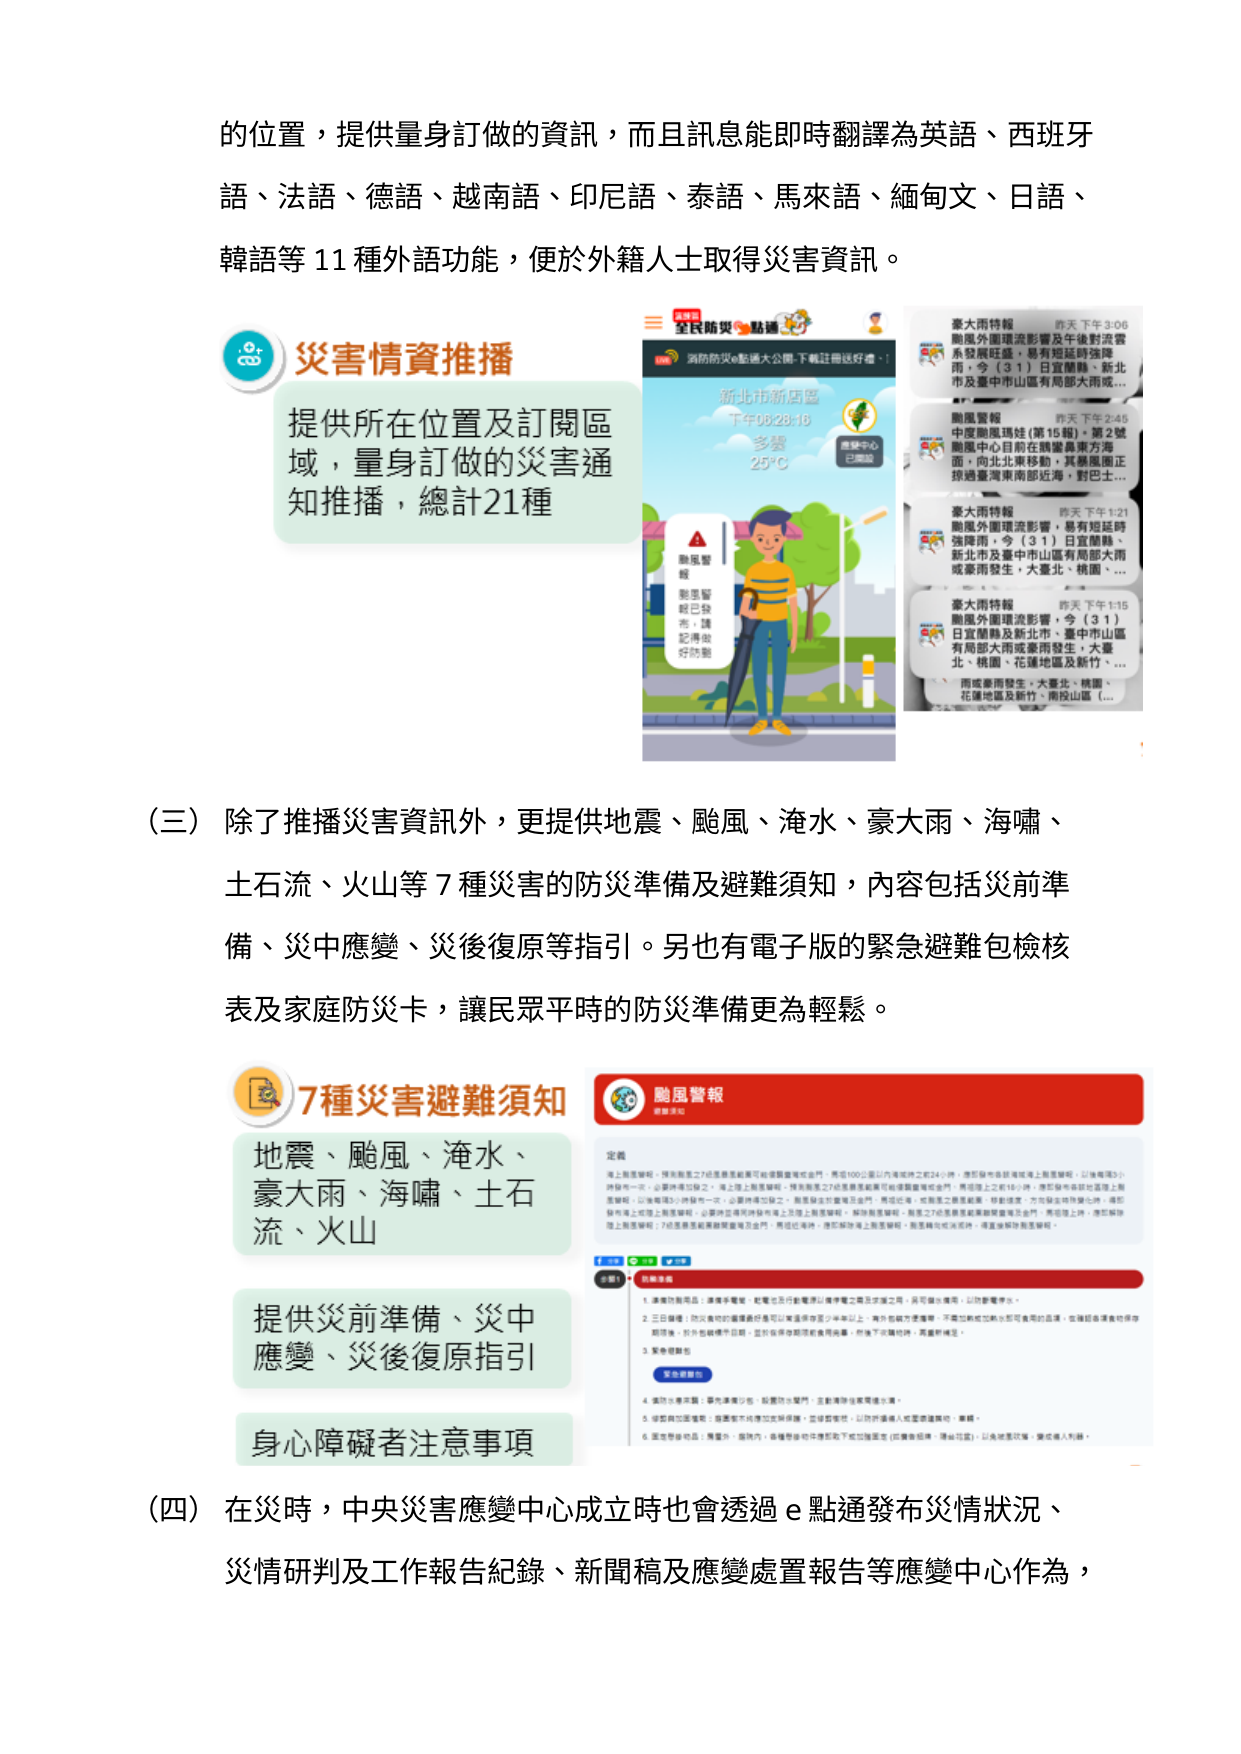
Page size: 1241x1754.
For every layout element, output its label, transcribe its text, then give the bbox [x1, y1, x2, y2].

list 除了推播災害資訊外，更提供地震、颱風、淹水、豪大雨、海嘯、土石流、火山等7種災害的防災準備及避難須知，內容包括災前準備、災中應變、災後復原等指引。另也有電子版的緊急避難包檢核表及家庭防災卡，讓民眾平時的防災準備更為輕鬆。 [130, 778, 1098, 1028]
list 在災時，中央災害應變中心成立時也會透過e點通發布災情狀況、災情研判及工作報告紀錄、新聞稿及應變處置報告等應變中心作為， [130, 1466, 1098, 1591]
list 的位置，提供量身訂做的資訊，而且訊息能即時翻譯為英語、西班牙語、法語、德語、越南語、印尼語、泰語、馬來語、緬甸文、日語、韓語等11種外語功能，便於外籍人士取得災害資訊。 [125, 91, 1098, 278]
